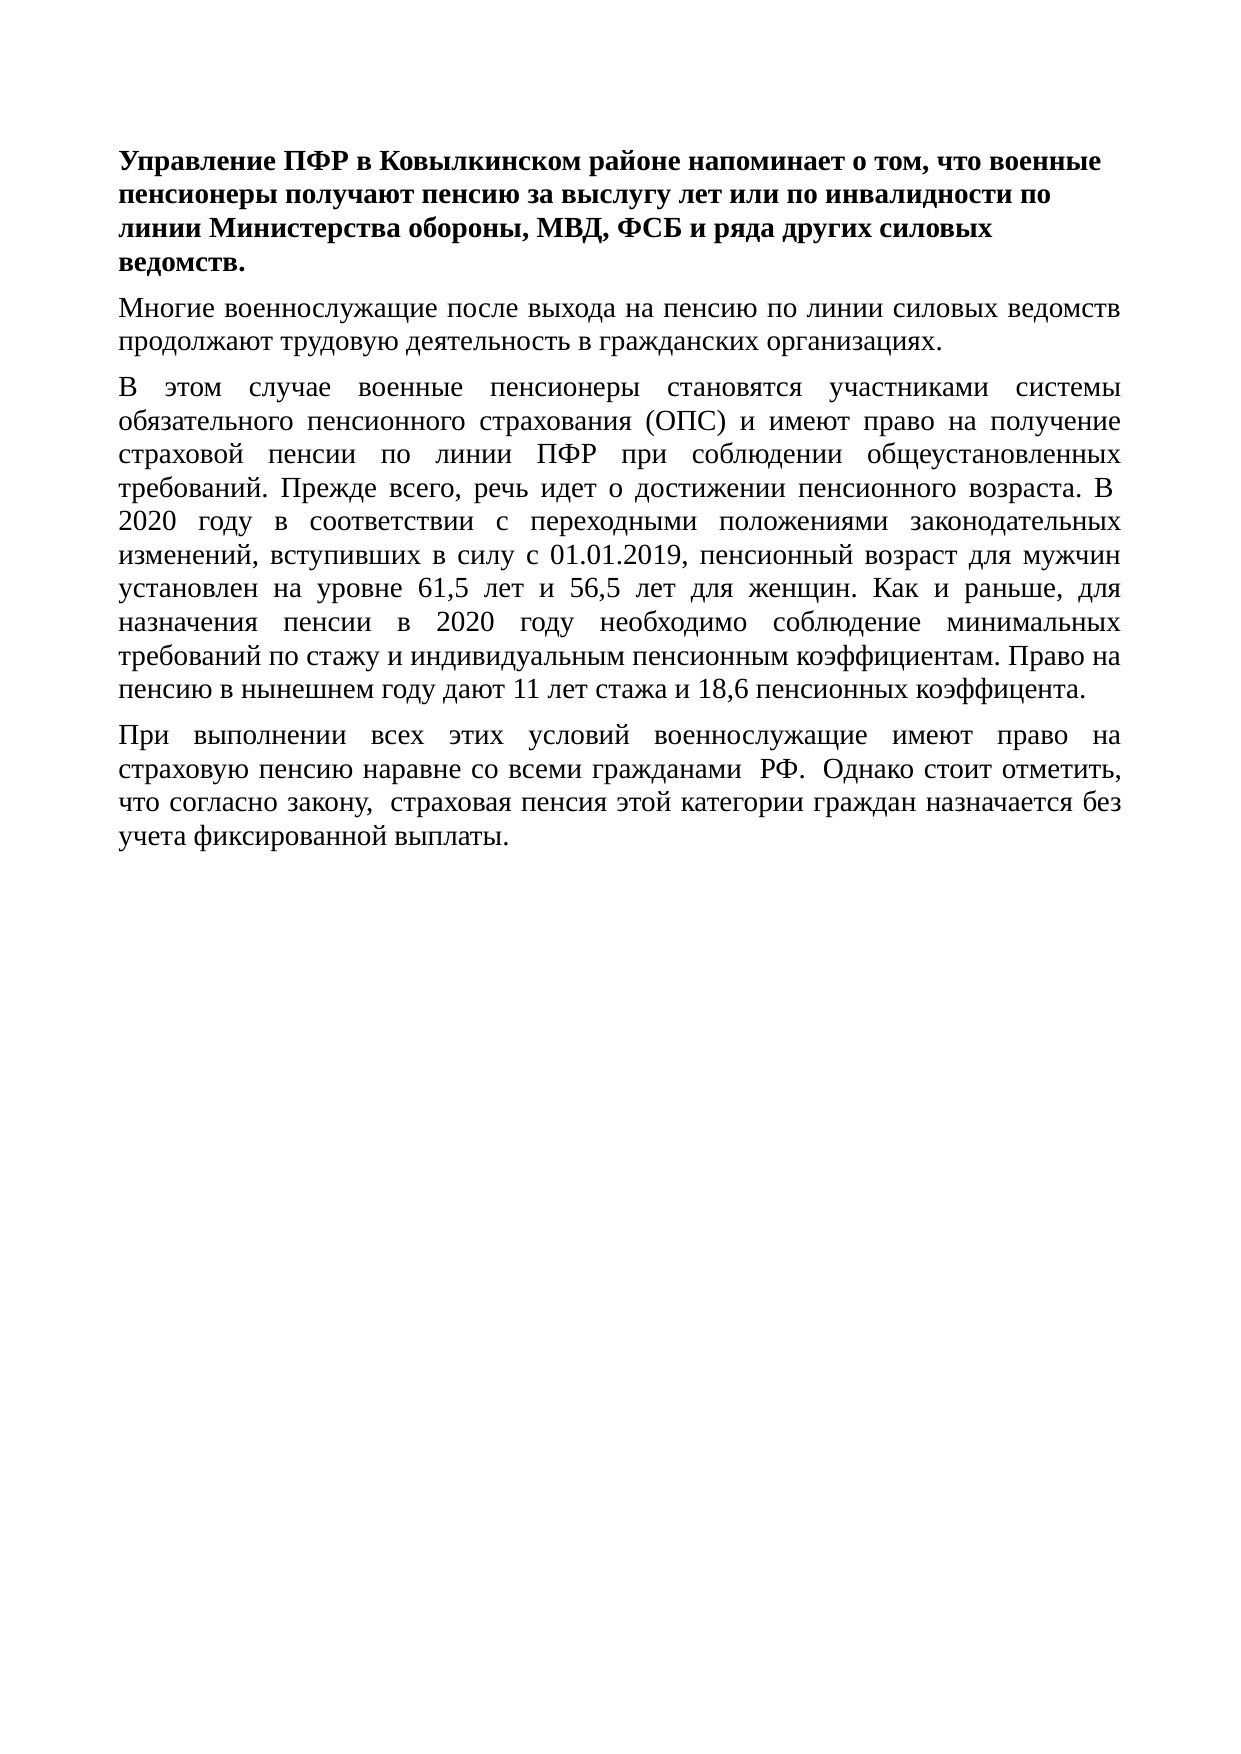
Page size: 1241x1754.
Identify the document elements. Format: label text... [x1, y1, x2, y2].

text Многие военнослужащие после выхода на пенсию по линии силовых ведомств продолжают трудовую деятельность в гражданских организациях. [118, 290, 1122, 357]
subtitle Управление ПФР в Ковылкинском районе напоминает о том, что военные пенсионеры получают пенсию за выслугу лет или по инвалидности по линии Министерства обороны, МВД, ФСБ и ряда других силовых ведомств. [118, 143, 1122, 277]
text При выполнении всех этих условий военнослужащие имеют право на страховую пенсию наравне со всеми гражданами РФ. Однако стоит отметить, что согласно закону, страховая пенсия этой категории граждан назначается без учета фиксированной выплаты. [118, 717, 1122, 851]
text В этом случае военные пенсионеры становятся участниками системы обязательного пенсионного страхования (ОПС) и имеют право на получение страховой пенсии по линии ПФР при соблюдении общеустановленных требований. Прежде всего, речь идет о достижении пенсионного возраста. В 2020 году в соответствии с переходными положениями законодательных изменений, вступивших в силу с 01.01.2019, пенсионный возраст для мужчин установлен на уровне 61,5 лет и 56,5 лет для женщин. Как и раньше, для назначения пенсии в 2020 году необходимо соблюдение минимальных требований по стажу и индивидуальным пенсионным коэффициентам. Право на пенсию в нынешнем году дают 11 лет стажа и 18,6 пенсионных коэффицента. [118, 369, 1122, 705]
